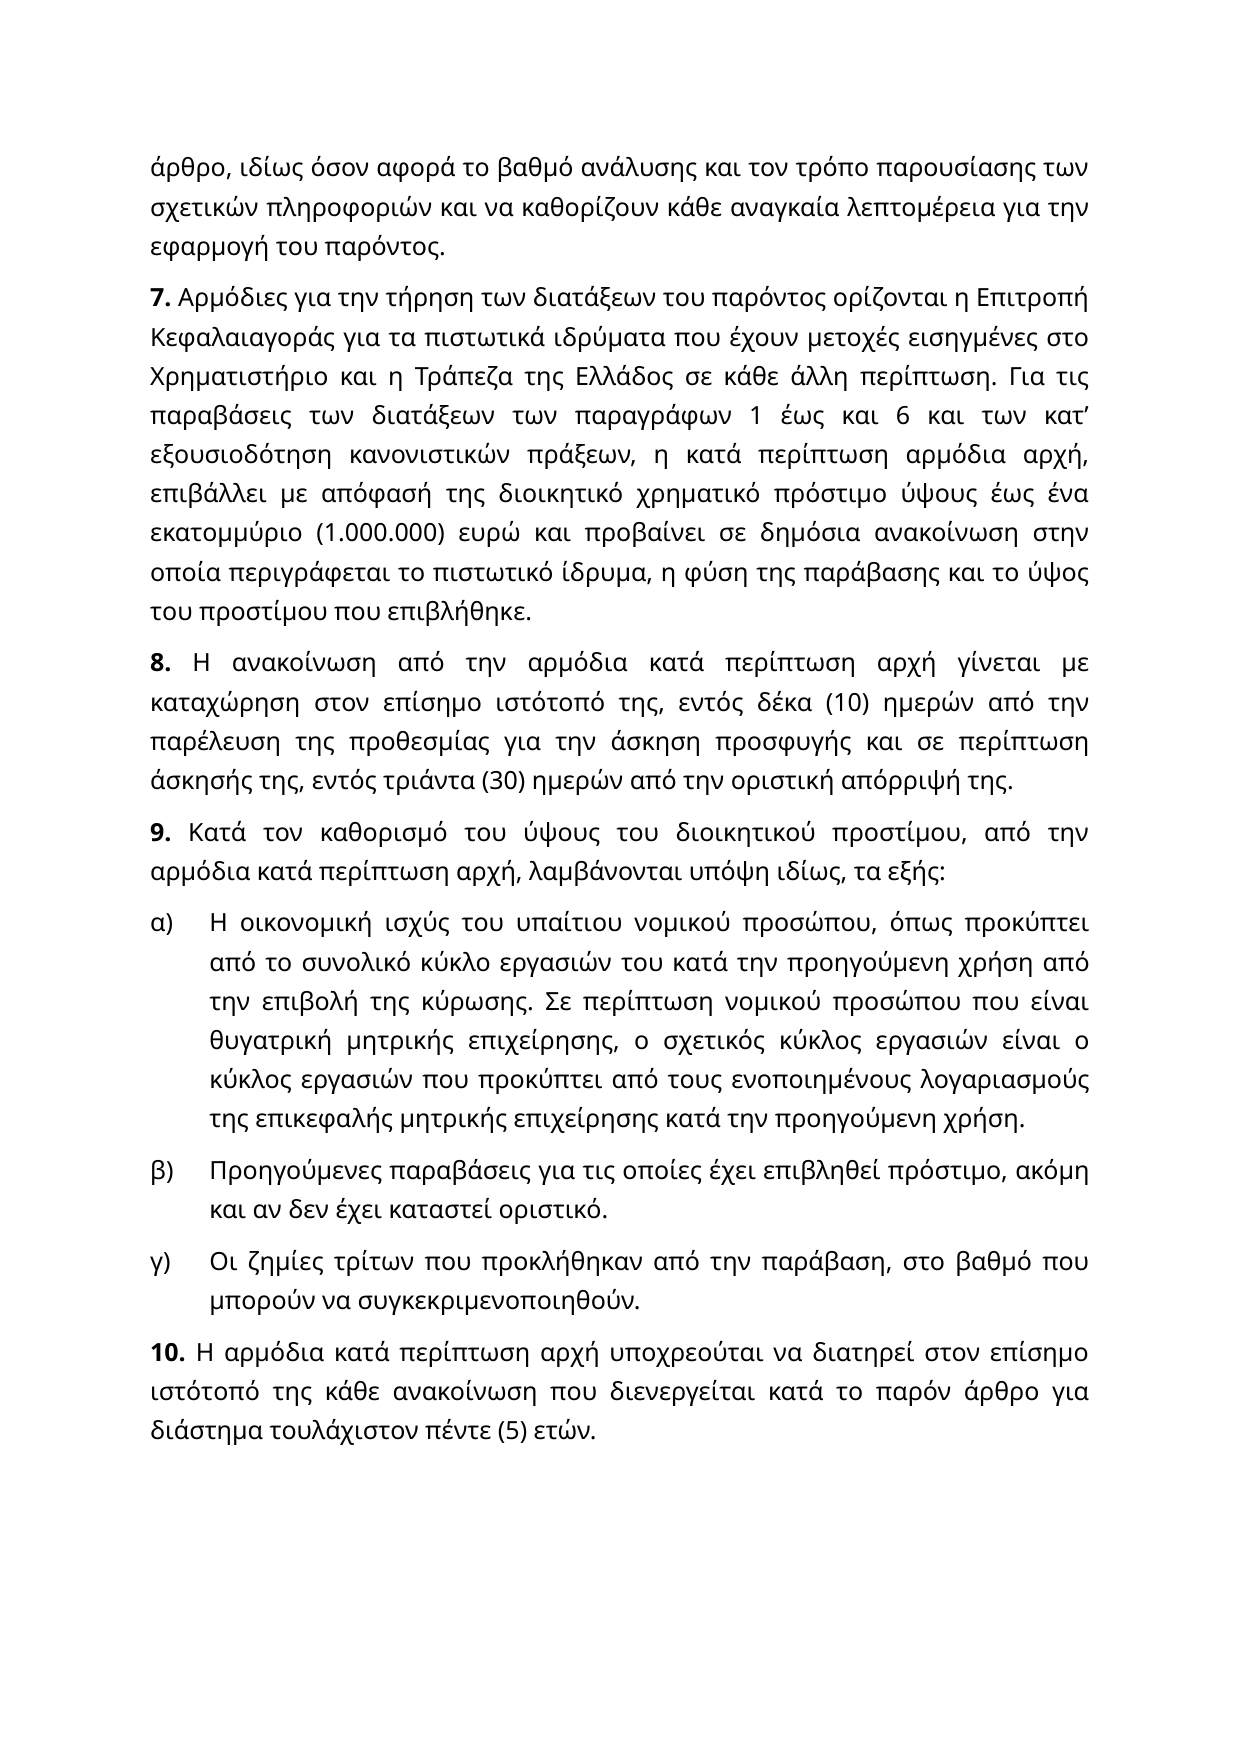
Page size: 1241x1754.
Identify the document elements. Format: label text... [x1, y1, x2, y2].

text 7. Αρμόδιες για την τήρηση των διατάξεων του παρόντος ορίζονται η Επιτροπή Κεφαλαιαγοράς για τα πιστωτικά ιδρύματα που έχουν μετοχές εισηγμένες στο Χρηματιστήριο και η Τράπεζα της Ελλάδος σε κάθε άλλη περίπτωση. Για τις παραβάσεις των διατάξεων των παραγράφων 1 έως και 6 και των κατ’ εξουσιοδότηση κανονιστικών πράξεων, η κατά περίπτωση αρμόδια αρχή, επιβάλλει με απόφασή της διοικητικό χρηματικό πρόστιμο ύψους έως ένα εκατομμύριο (1.000.000) ευρώ και προβαίνει σε δημόσια ανακοίνωση στην οποία περιγράφεται το πιστωτικό ίδρυμα, η φύση της παράβασης και το ύψος του προστίμου που επιβλήθηκε. [150, 280, 1090, 627]
list γ) Οι ζημίες τρίτων που προκλήθηκαν από την παράβαση, στο βαθμό που μπορούν να συγκεκριμενοποιηθούν. [150, 1243, 1090, 1317]
text 9. Κατά τον καθορισμό του ύψους του διοικητικού προστίμου, από την αρμόδια κατά περίπτωση αρχή, λαμβάνονται υπόψη ιδίως, τα εξής: [150, 814, 1090, 887]
text άρθρο, ιδίως όσον αφορά το βαθμό ανάλυσης και τον τρόπο παρουσίασης των σχετικών πληροφοριών και να καθορίζουν κάθε αναγκαία λεπτομέρεια για την εφαρμογή του παρόντος. [150, 150, 1090, 262]
list α) Η οικονομική ισχύς του υπαίτιου νομικού προσώπου, όπως προκύπτει από το συνολικό κύκλο εργασιών του κατά την προηγούμενη χρήση από την επιβολή της κύρωσης. Σε περίπτωση νομικού προσώπου που είναι θυγατρική μητρικής επιχείρησης, ο σχετικός κύκλος εργασιών είναι ο κύκλος εργασιών που προκύπτει από τους ενοποιημένους λογαριασμούς της επικεφαλής μητρικής επιχείρησης κατά την προηγούμενη χρήση. [150, 905, 1090, 1135]
text 10. Η αρμόδια κατά περίπτωση αρχή υποχρεούται να διατηρεί στον επίσημο ιστότοπό της κάθε ανακοίνωση που διενεργείται κατά το παρόν άρθρο για διάστημα τουλάχιστον πέντε (5) ετών. [150, 1334, 1090, 1447]
text 8. Η ανακοίνωση από την αρμόδια κατά περίπτωση αρχή γίνεται με καταχώρηση στον επίσημο ιστότοπό της, εντός δέκα (10) ημερών από την παρέλευση της προθεσμίας για την άσκηση προσφυγής και σε περίπτωση άσκησής της, εντός τριάντα (30) ημερών από την οριστική απόρριψή της. [150, 645, 1090, 797]
list β) Προηγούμενες παραβάσεις για τις οποίες έχει επιβληθεί πρόστιμο, ακόμη και αν δεν έχει καταστεί οριστικό. [150, 1152, 1090, 1226]
